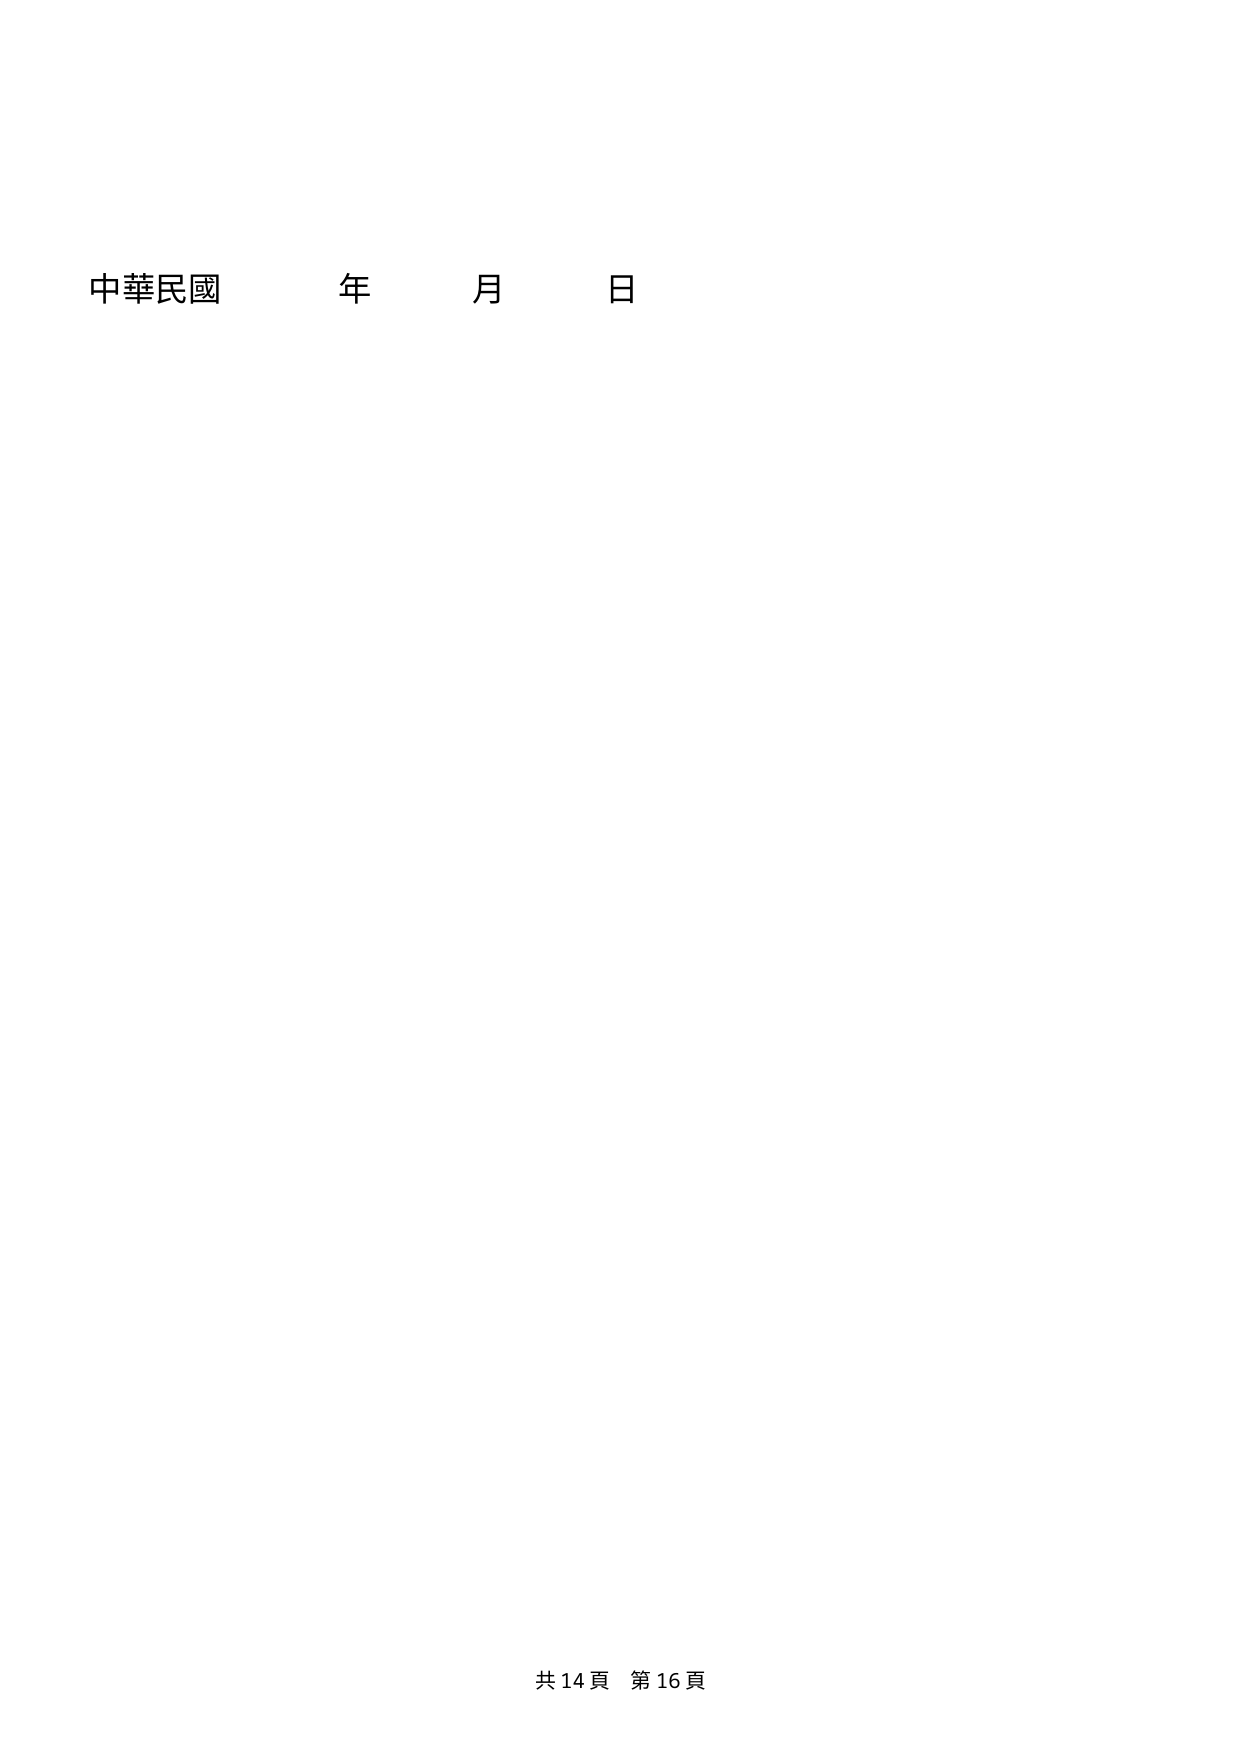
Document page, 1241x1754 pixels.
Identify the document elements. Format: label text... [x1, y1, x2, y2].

text 中華民國 年 月 日 [89, 245, 1152, 307]
